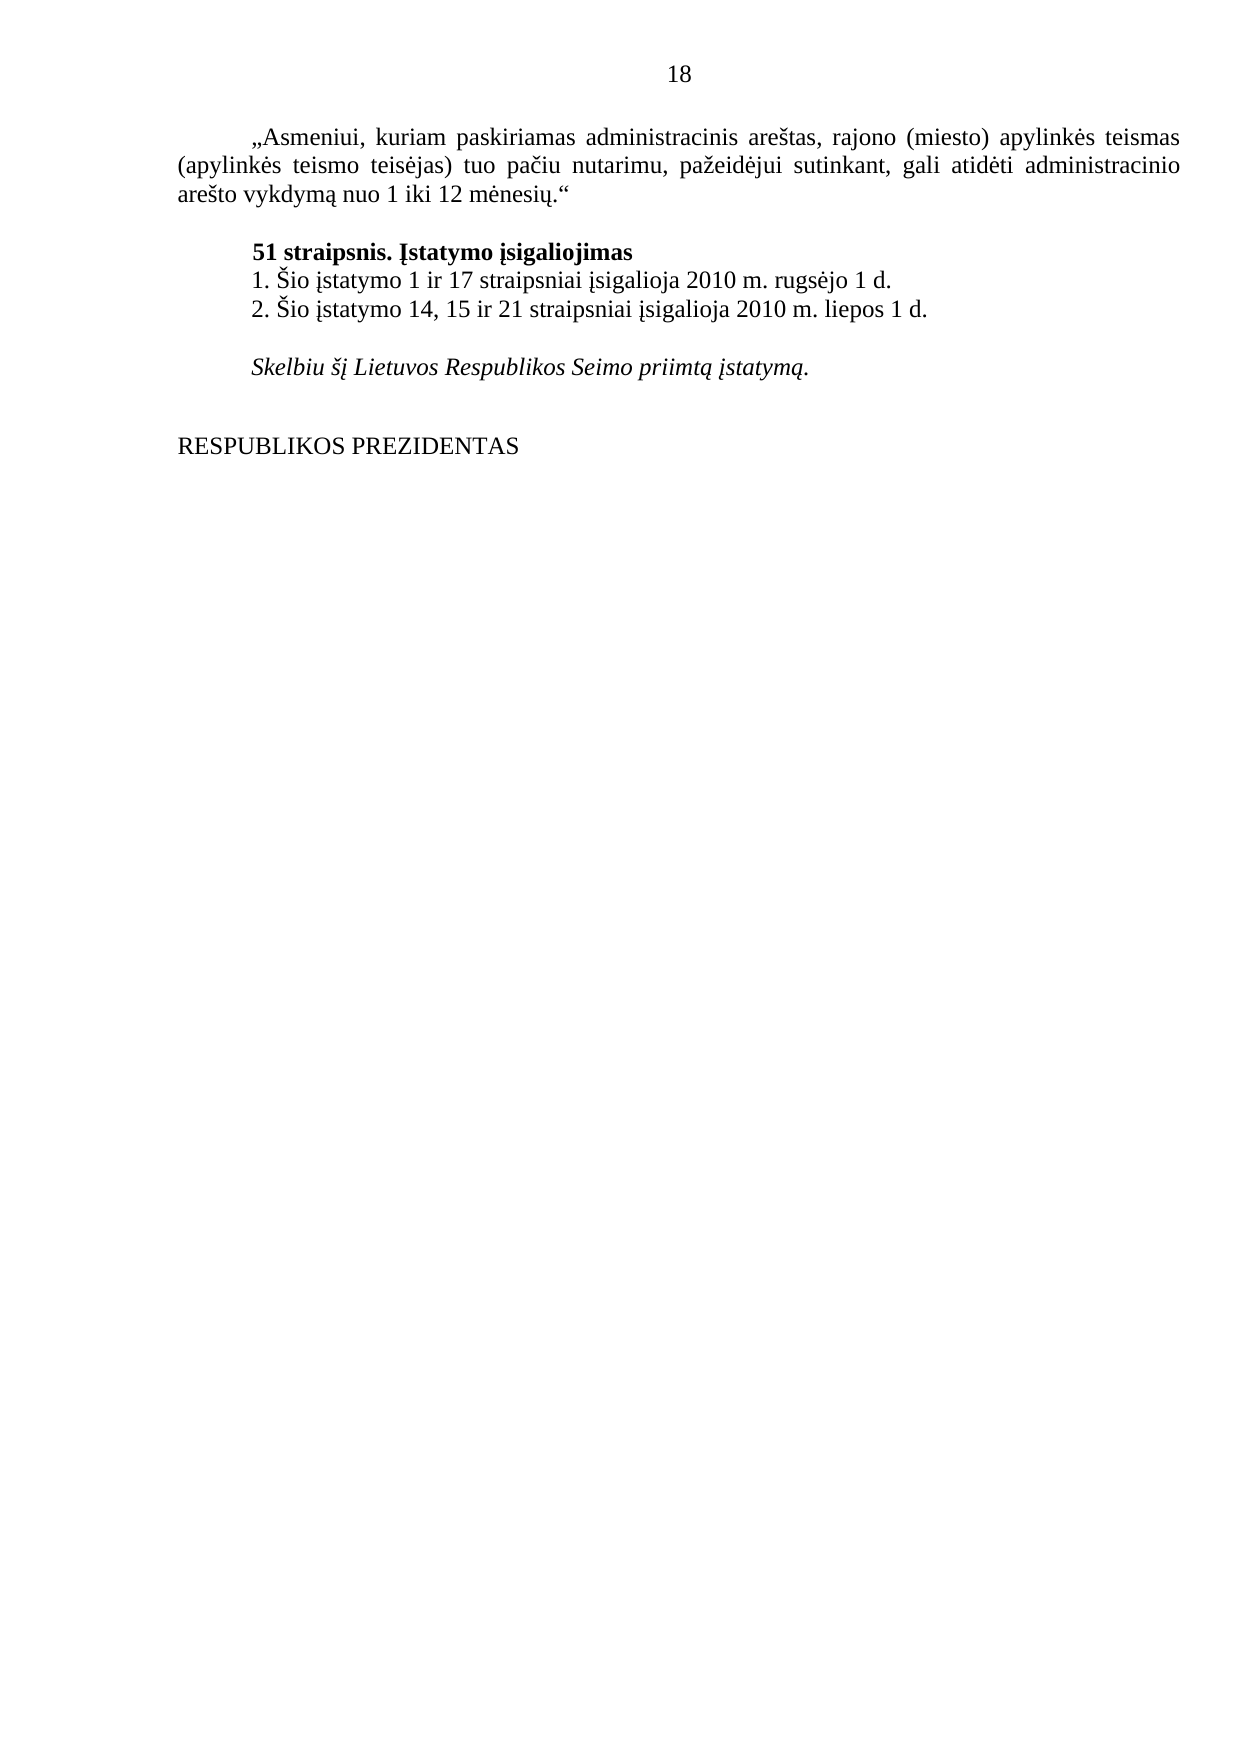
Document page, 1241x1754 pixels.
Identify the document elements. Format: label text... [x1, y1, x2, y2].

text 1. Šio įstatymo 1 ir 17 straipsniai įsigalioja 2010 m. rugsėjo 1 d. [177, 266, 1181, 294]
text 51 straipsnis. Įstatymo įsigaliojimas [177, 237, 1181, 266]
text 2. Šio įstatymo 14, 15 ir 21 straipsniai įsigalioja 2010 m. liepos 1 d. [177, 294, 1181, 323]
text Skelbiu šį Lietuvos Respublikos Seimo priimtą įstatymą. [177, 352, 1181, 381]
text „Asmeniui, kuriam paskiriamas administracinis areštas, rajono (miesto) apylinkės teismas (apylinkės teismo teisėjas) tuo pačiu nutarimu, pažeidėjui sutinkant, gali atidėti administracinio arešto vykdymą nuo 1 iki 12 mėnesių.“ [177, 122, 1181, 208]
text RESPUBLIKOS PREZIDENTAS [177, 431, 1181, 460]
